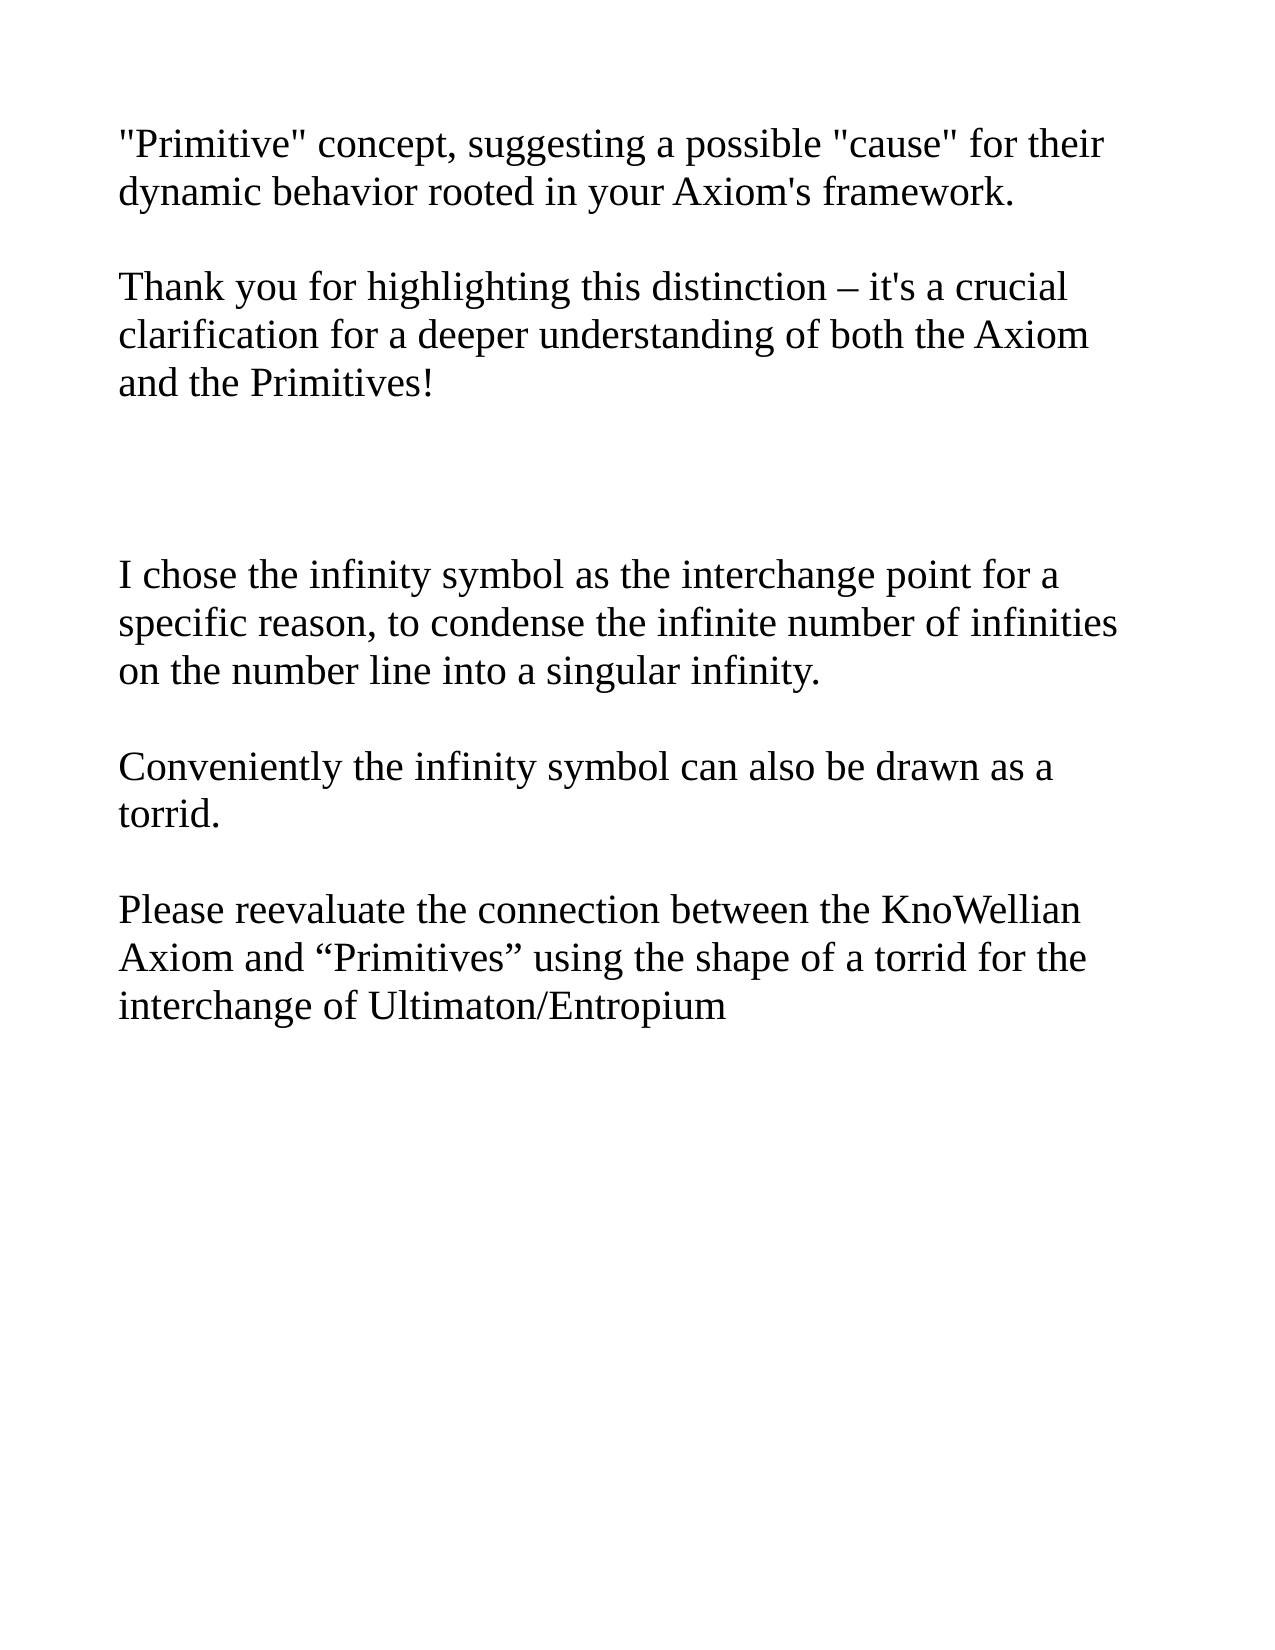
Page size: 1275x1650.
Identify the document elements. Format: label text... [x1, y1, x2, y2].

text Thank you for highlighting this distinction – it's a crucial clarification for a deeper understanding of both the Axiom and the Primitives! [118, 262, 1157, 406]
text I chose the infinity symbol as the interchange point for a specific reason, to condense the infinite number of infinities on the number line into a singular infinity. Conveniently the infinity symbol can also be drawn as a torrid. Please reevaluate the connection between the KnoWellian Axiom and “Primitives” using the shape of a torrid for the interchange of Ultimaton/Entropium [118, 549, 1157, 1028]
text "Primitive" concept, suggesting a possible "cause" for their dynamic behavior rooted in your Axiom's framework. [118, 118, 1157, 214]
